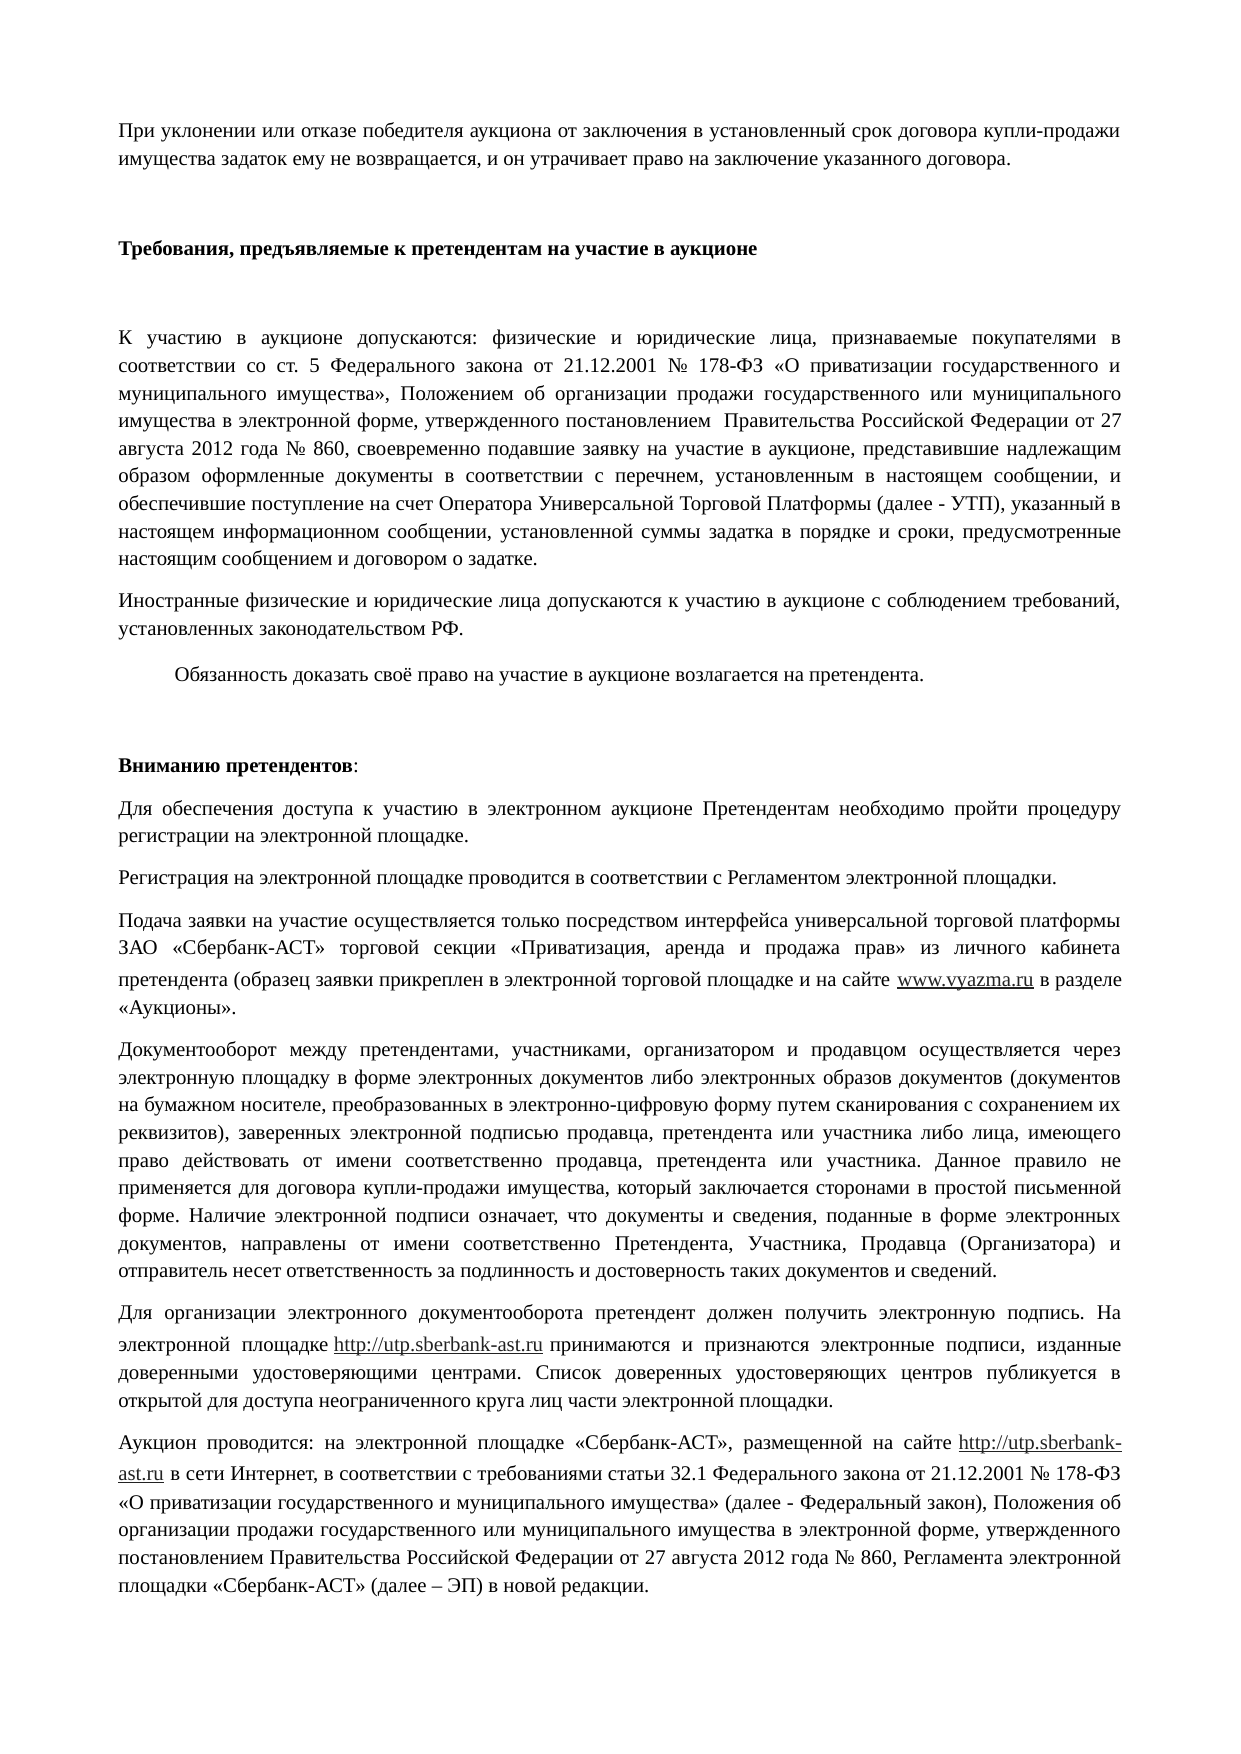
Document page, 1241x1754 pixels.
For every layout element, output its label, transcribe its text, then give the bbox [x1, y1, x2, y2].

table_cell При уклонении или отказе победителя аукциона от заключения в установленный срок договора купли-продажи имущества задаток ему не возвращается, и он утрачивает право на заключение указанного договора. Требования, предъявляемые к претендентам на участие в аукционе К участию в аукционе допускаются: физические и юридические лица, признаваемые покупателями в соответствии со ст. 5 Федерального закона от 21.12.2001 № 178-ФЗ «О приватизации государственного и муниципального имущества», Положением об организации продажи государственного или муниципального имущества в электронной форме, утвержденного постановлением Правительства Российской Федерации от 27 августа 2012 года № 860, своевременно подавшие заявку на участие в аукционе, представившие надлежащим образом оформленные документы в соответствии с перечнем, установленным в настоящем сообщении, и обеспечившие поступление на счет Оператора Универсальной Торговой Платформы (далее - УТП), указанный в настоящем информационном сообщении, установленной суммы задатка в порядке и сроки, предусмотренные настоящим сообщением и договором о задатке. Иностранные физические и юридические лица допускаются к участию в аукционе с соблюдением требований, установленных законодательством РФ. Обязанность доказать своё право на участие в аукционе возлагается на претендента. Вниманию претендентов: Для обеспечения доступа к участию в электронном аукционе Претендентам необходимо пройти процедуру регистрации на электронной площадке. Регистрация на электронной площадке проводится в соответствии с Регламентом электронной площадки. Подача заявки на участие осуществляется только посредством интерфейса универсальной торговой платформы ЗАО «Сбербанк-АСТ» торговой секции «Приватизация, аренда и продажа прав» из личного кабинета претендента (образец заявки прикреплен в электронной торговой площадке и на сайте www.vyazma.ru в разделе «Аукционы». Документооборот между претендентами, участниками, организатором и продавцом осуществляется через электронную площадку в форме электронных документов либо электронных образов документов (документов на бумажном носителе, преобразованных в электронно-цифровую форму путем сканирования с сохранением их реквизитов), заверенных электронной подписью продавца, претендента или участника либо лица, имеющего право действовать от имени соответственно продавца, претендента или участника. Данное правило не применяется для договора купли-продажи имущества, который заключается сторонами в простой письменной форме. Наличие электронной подписи означает, что документы и сведения, поданные в форме электронных документов, направлены от имени соответственно Претендента, Участника, Продавца (Организатора) и отправитель несет ответственность за подлинность и достоверность таких документов и сведений. Для организации электронного документооборота претендент должен получить электронную подпись. На электронной площадке http://utp.sberbank-ast.ru принимаются и признаются электронные подписи, изданные доверенными удостоверяющими центрами. Список доверенных удостоверяющих центров публикуется в открытой для доступа неограниченного круга лиц части электронной площадки. Аукцион проводится: на электронной площадке «Сбербанк-АСТ», размещенной на сайте http://utp.sberbank-ast.ru в сети Интернет, в соответствии с требованиями статьи 32.1 Федерального закона от 21.12.2001 № 178-ФЗ «О приватизации государственного и муниципального имущества» (далее - Федеральный закон), Положения об организации продажи государственного или муниципального имущества в электронной форме, утвержденного постановлением Правительства Российской Федерации от 27 августа 2012 года № 860, Регламента электронной площадки «Сбербанк-АСТ» (далее – ЭП) в новой редакции. [118, 118, 1122, 1616]
